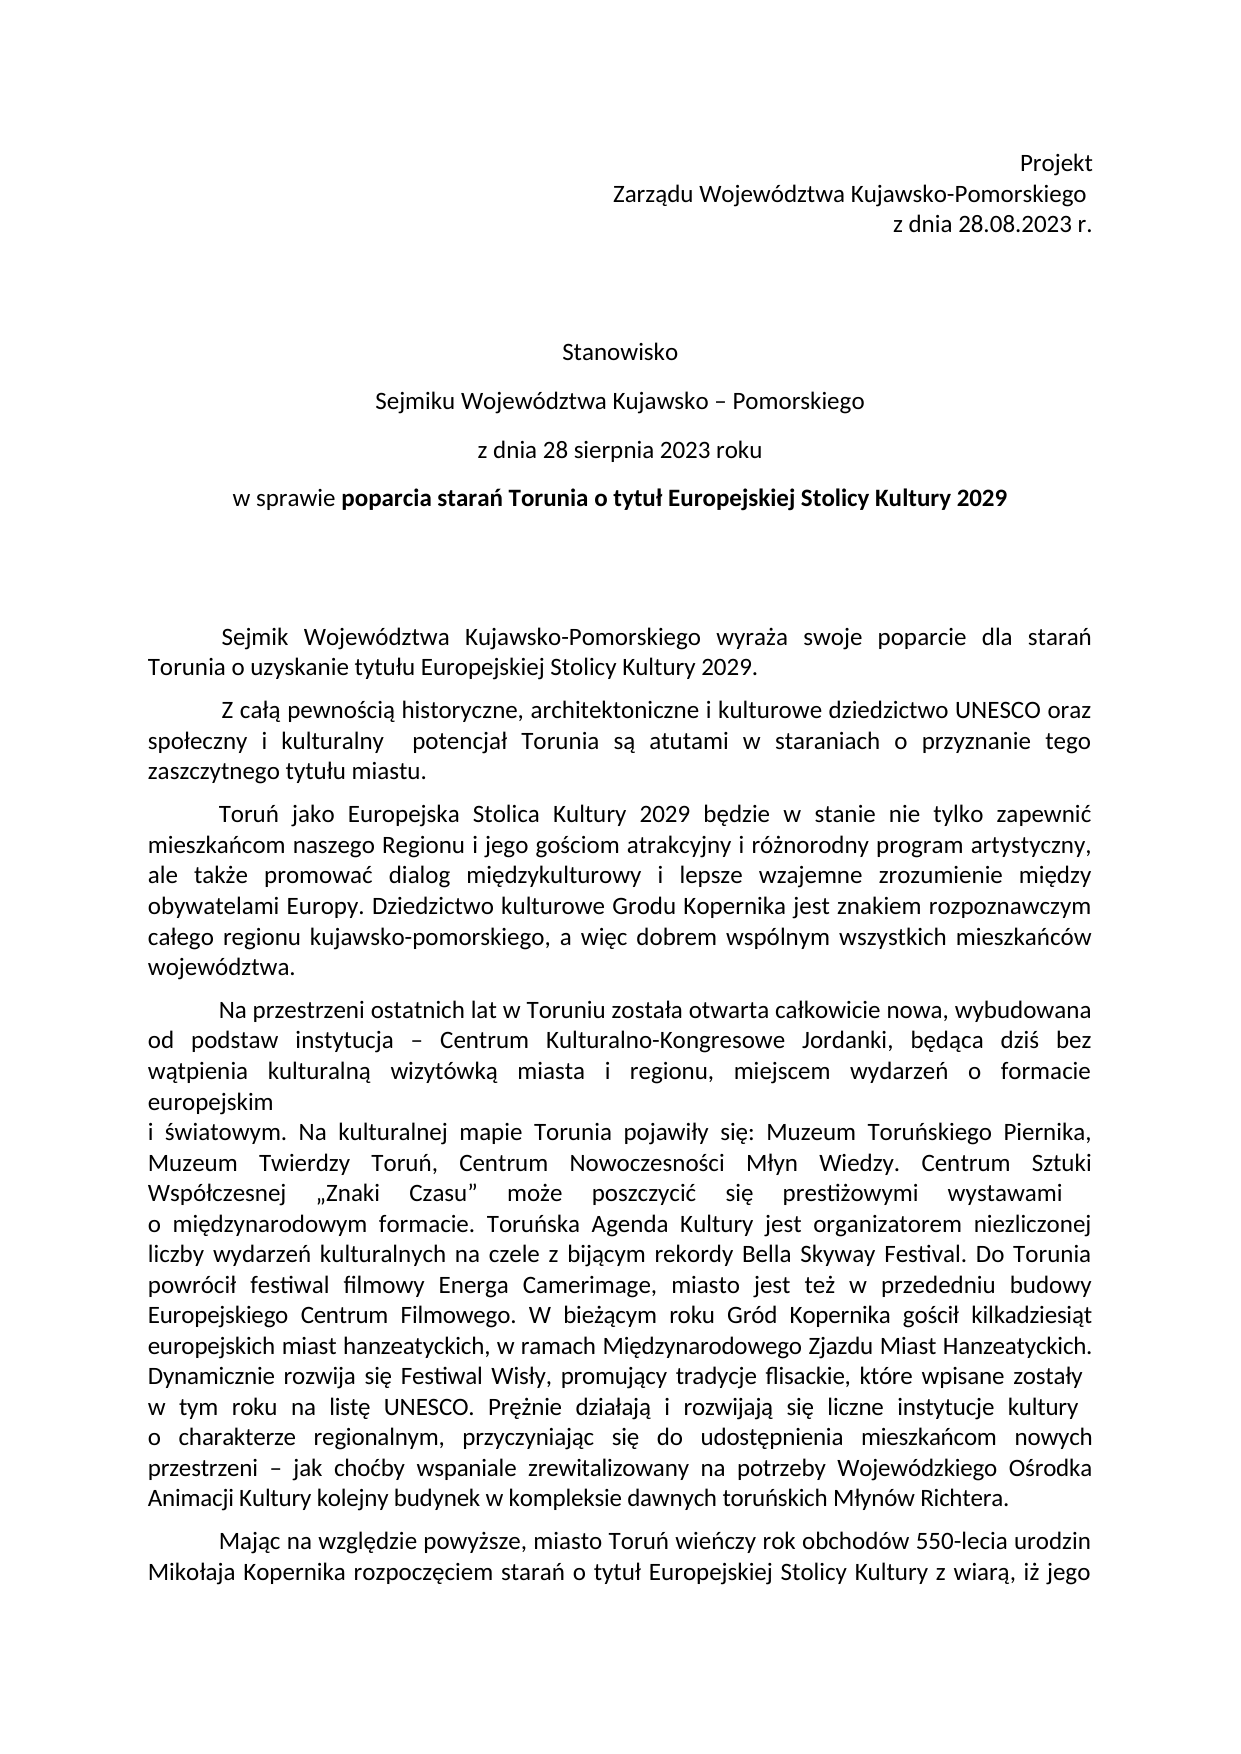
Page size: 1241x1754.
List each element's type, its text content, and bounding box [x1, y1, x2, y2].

text Sejmiku Województwa Kujawsko – Pomorskiego [148, 385, 1093, 416]
text Z całą pewnością historyczne, architektoniczne i kulturowe dziedzictwo UNESCO oraz społeczny i kulturalny potencjał Torunia są atutami w staraniach o przyznanie tego zaszczytnego tytułu miastu. [148, 694, 1093, 786]
text Sejmik Województwa Kujawsko-Pomorskiego wyraża swoje poparcie dla starań Torunia o uzyskanie tytułu Europejskiej Stolicy Kultury 2029. [148, 621, 1093, 682]
text w sprawie poparcia starań Torunia o tytuł Europejskiej Stolicy Kultury 2029 [148, 482, 1093, 513]
text Na przestrzeni ostatnich lat w Toruniu została otwarta całkowicie nowa, wybudowana od podstaw instytucja – Centrum Kulturalno-Kongresowe Jordanki, będąca dziś bez wątpienia kulturalną wizytówką miasta i regionu, miejscem wydarzeń o formacie europejskim i światowym. Na kulturalnej mapie Torunia pojawiły się: Muzeum Toruńskiego Piernika, Muzeum Twierdzy Toruń, Centrum Nowoczesności Młyn Wiedzy. Centrum Sztuki Współczesnej „Znaki Czasu” może poszczycić się prestiżowymi wystawami o międzynarodowym formacie. Toruńska Agenda Kultury jest organizatorem niezliczonej liczby wydarzeń kulturalnych na czele z bijącym rekordy Bella Skyway Festival. Do Torunia powrócił festiwal filmowy Energa Camerimage, miasto jest też w przededniu budowy Europejskiego Centrum Filmowego. W bieżącym roku Gród Kopernika gościł kilkadziesiąt europejskich miast hanzeatyckich, w ramach Międzynarodowego Zjazdu Miast Hanzeatyckich. Dynamicznie rozwija się Festiwal Wisły, promujący tradycje flisackie, które wpisane zostały w tym roku na listę UNESCO. Prężnie działają i rozwijają się liczne instytucje kultury o charakterze regionalnym, przyczyniając się do udostępnienia mieszkańcom nowych przestrzeni – jak choćby wspaniale zrewitalizowany na potrzeby Wojewódzkiego Ośrodka Animacji Kultury kolejny budynek w kompleksie dawnych toruńskich Młynów Richtera. [148, 994, 1093, 1513]
text Stanowisko [148, 336, 1093, 367]
text Mając na względzie powyższe, miasto Toruń wieńczy rok obchodów 550-lecia urodzin Mikołaja Kopernika rozpoczęciem starań o tytuł Europejskiej Stolicy Kultury z wiarą, iż jego [148, 1526, 1093, 1587]
text Projekt [148, 148, 1093, 178]
text Zarządu Województwa Kujawsko-Pomorskiego [148, 178, 1093, 209]
text z dnia 28.08.2023 r. [148, 209, 1093, 239]
text Toruń jako Europejska Stolica Kultury 2029 będzie w stanie nie tylko zapewnić mieszkańcom naszego Regionu i jego gościom atrakcyjny i różnorodny program artystyczny, ale także promować dialog międzykulturowy i lepsze wzajemne zrozumienie między obywatelami Europy. Dziedzictwo kulturowe Grodu Kopernika jest znakiem rozpoznawczym całego regionu kujawsko-pomorskiego, a więc dobrem wspólnym wszystkich mieszkańców województwa. [148, 798, 1093, 982]
text z dnia 28 sierpnia 2023 roku [148, 434, 1093, 464]
